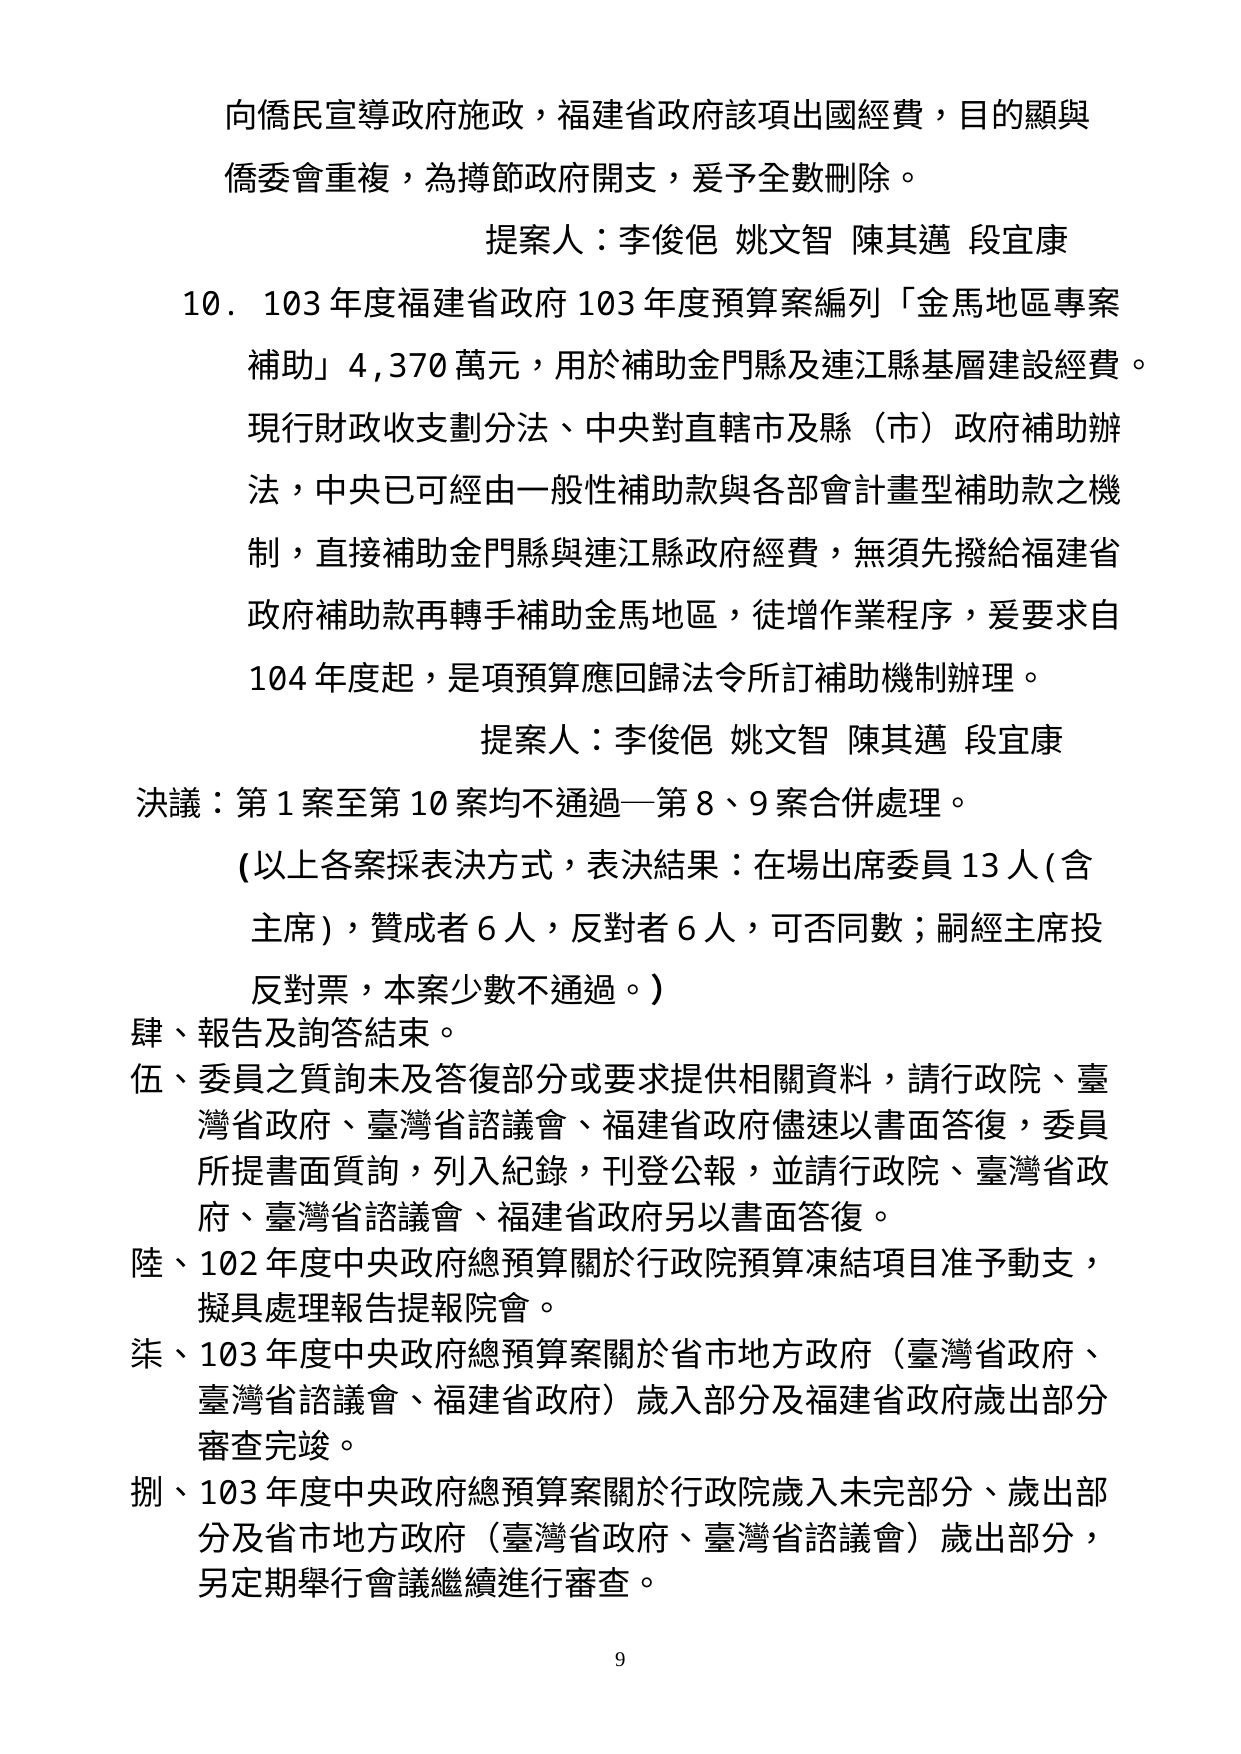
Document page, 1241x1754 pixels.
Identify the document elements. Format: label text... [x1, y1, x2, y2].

text 肆、報告及詢答結束。 [131, 1009, 1109, 1055]
text 提案人：李俊俋 姚文智 陳其邁 段宜康 [214, 697, 1122, 759]
text 提案人：李俊俋 姚文智 陳其邁 段宜康 [118, 197, 1122, 259]
text 陸、102年度中央政府總預算關於行政院預算凍結項目准予動支，擬具處理報告提報院會。 [131, 1238, 1109, 1330]
text 向僑民宣導政府施政，福建省政府該項出國經費，目的顯與僑委會重複，為撙節政府開支，爰予全數刪除。 [185, 72, 1122, 197]
text 捌、103年度中央政府總預算案關於行政院歲入未完部分、歲出部分及省市地方政府（臺灣省政府、臺灣省諮議會）歲出部分，另定期舉行會議繼續進行審查。 [131, 1467, 1109, 1605]
text 決議：第1案至第10案均不通過─第8、9案合併處理。 [135, 759, 1122, 822]
text 柒、103年度中央政府總預算案關於省市地方政府（臺灣省政府、臺灣省諮議會、福建省政府）歲入部分及福建省政府歲出部分審查完竣。 [131, 1330, 1109, 1467]
text 伍、委員之質詢未及答復部分或要求提供相關資料，請行政院、臺灣省政府、臺灣省諮議會、福建省政府儘速以書面答復，委員所提書面質詢，列入紀錄，刊登公報，並請行政院、臺灣省政府、臺灣省諮議會、福建省政府另以書面答復。 [131, 1055, 1109, 1238]
text (以上各案採表決方式，表決結果：在場出席委員13人(含主席)，贊成者6人，反對者6人，可否同數；嗣經主席投反對票，本案少數不通過。） [233, 822, 1122, 1009]
text 10. 103年度福建省政府103年度預算案編列「金馬地區專案補助」4,370萬元，用於補助金門縣及連江縣基層建設經費。現行財政收支劃分法、中央對直轄市及縣（市）政府補助辦法，中央已可經由一般性補助款與各部會計畫型補助款之機制，直接補助金門縣與連江縣政府經費，無須先撥給福建省政府補助款再轉手補助金馬地區，徒增作業程序，爰要求自104年度起，是項預算應回歸法令所訂補助機制辦理。 [181, 259, 1122, 697]
